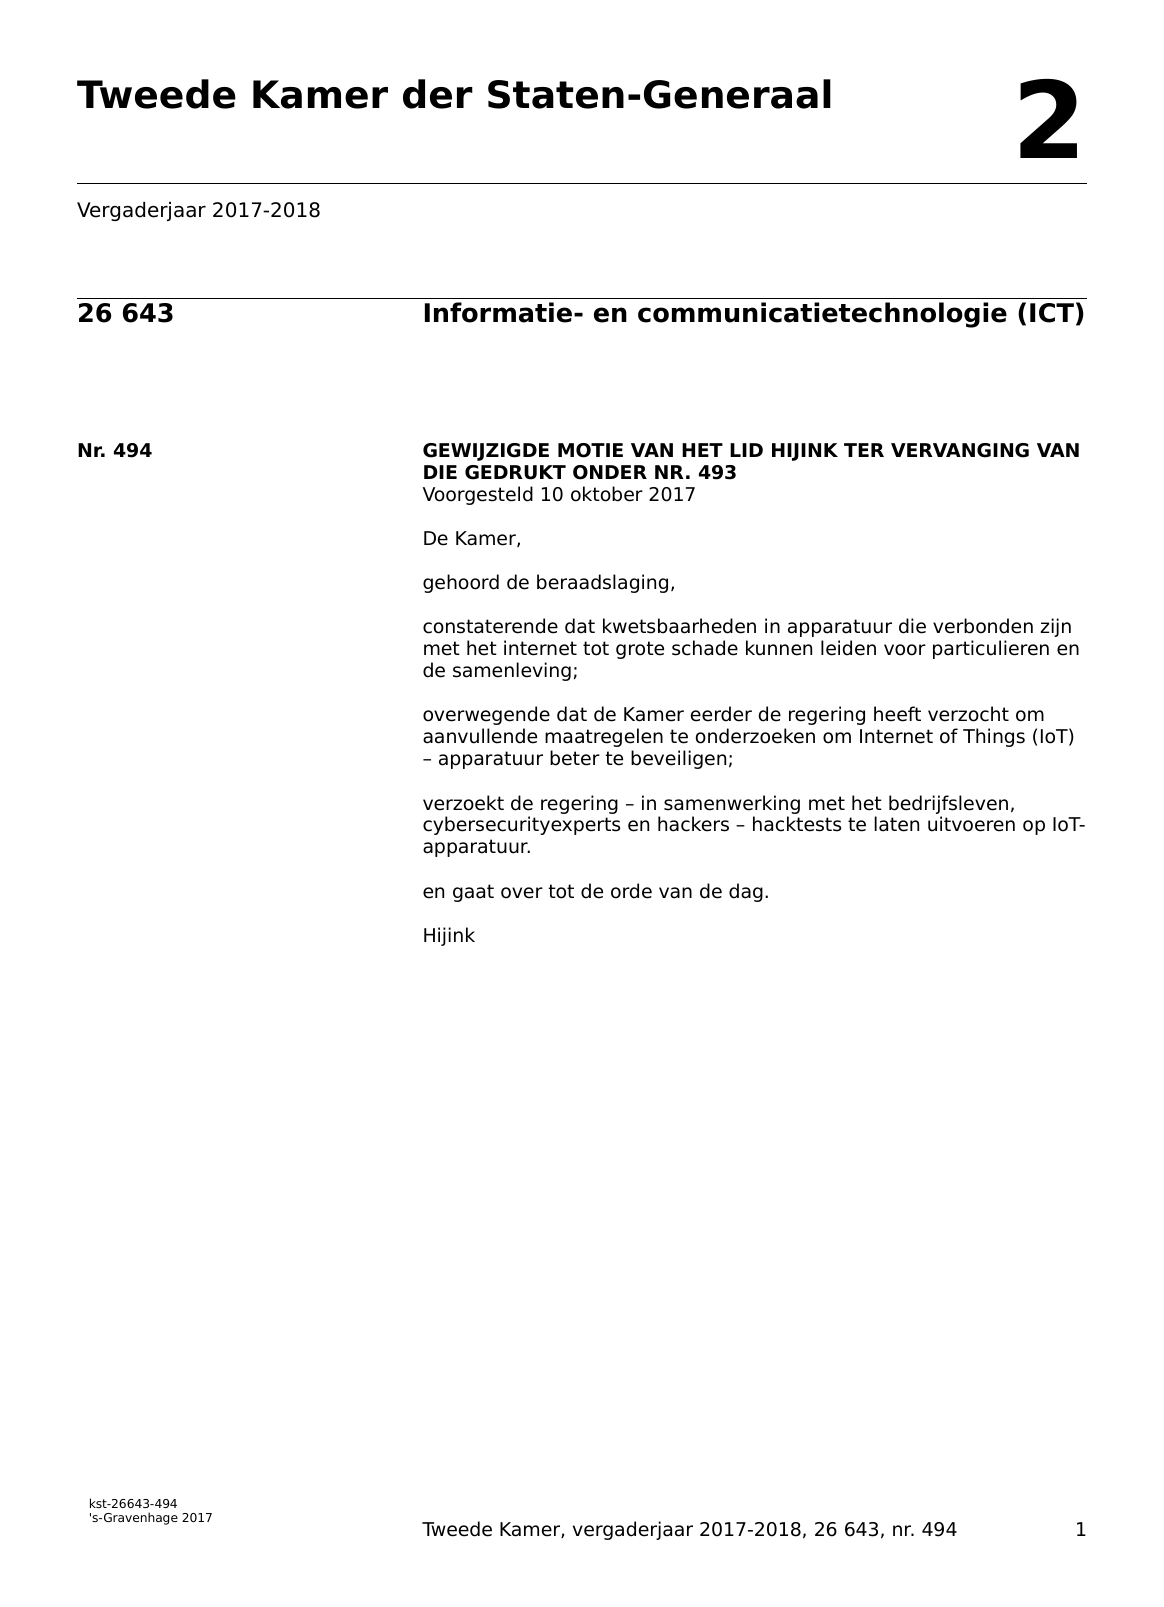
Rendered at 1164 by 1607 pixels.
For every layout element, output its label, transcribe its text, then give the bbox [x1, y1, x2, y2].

text overwegende dat de Kamer eerder de regering heeft verzocht om aanvullende maatregelen te onderzoeken om Internet of Things (IoT) – apparatuur beter te beveiligen; [422, 704, 1087, 770]
subtitle Nr. 494 GEWIJZIGDE MOTIE VAN HET LID HIJINK TER VERVANGING VAN DIE GEDRUKT ONDER NR. 493 [77, 440, 1087, 484]
text gehoord de beraadslaging, [422, 572, 1087, 594]
text constaterende dat kwetsbaarheden in apparatuur die verbonden zijn met het internet tot grote schade kunnen leiden voor particulieren en de samenleving; [422, 616, 1087, 682]
text verzoekt de regering – in samenwerking met het bedrijfsleven, cybersecurityexperts en hackers – hacktests te laten uitvoeren op IoT-apparatuur. [422, 792, 1087, 858]
text Hijink [422, 925, 1087, 947]
text De Kamer, [422, 528, 1087, 550]
subtitle 26 643 Informatie- en communicatietechnologie (ICT) [77, 299, 1087, 329]
text en gaat over tot de orde van de dag. [422, 881, 1087, 902]
text Voorgesteld 10 oktober 2017 [422, 484, 1087, 506]
text kst-26643-494 [88, 1497, 323, 1511]
table_header 2 [886, 59, 1087, 183]
table_cell Vergaderjaar 2017-2018 [77, 184, 1087, 298]
table_header Tweede Kamer der Staten-Generaal [77, 59, 886, 183]
text 's-Gravenhage 2017 [88, 1511, 323, 1525]
